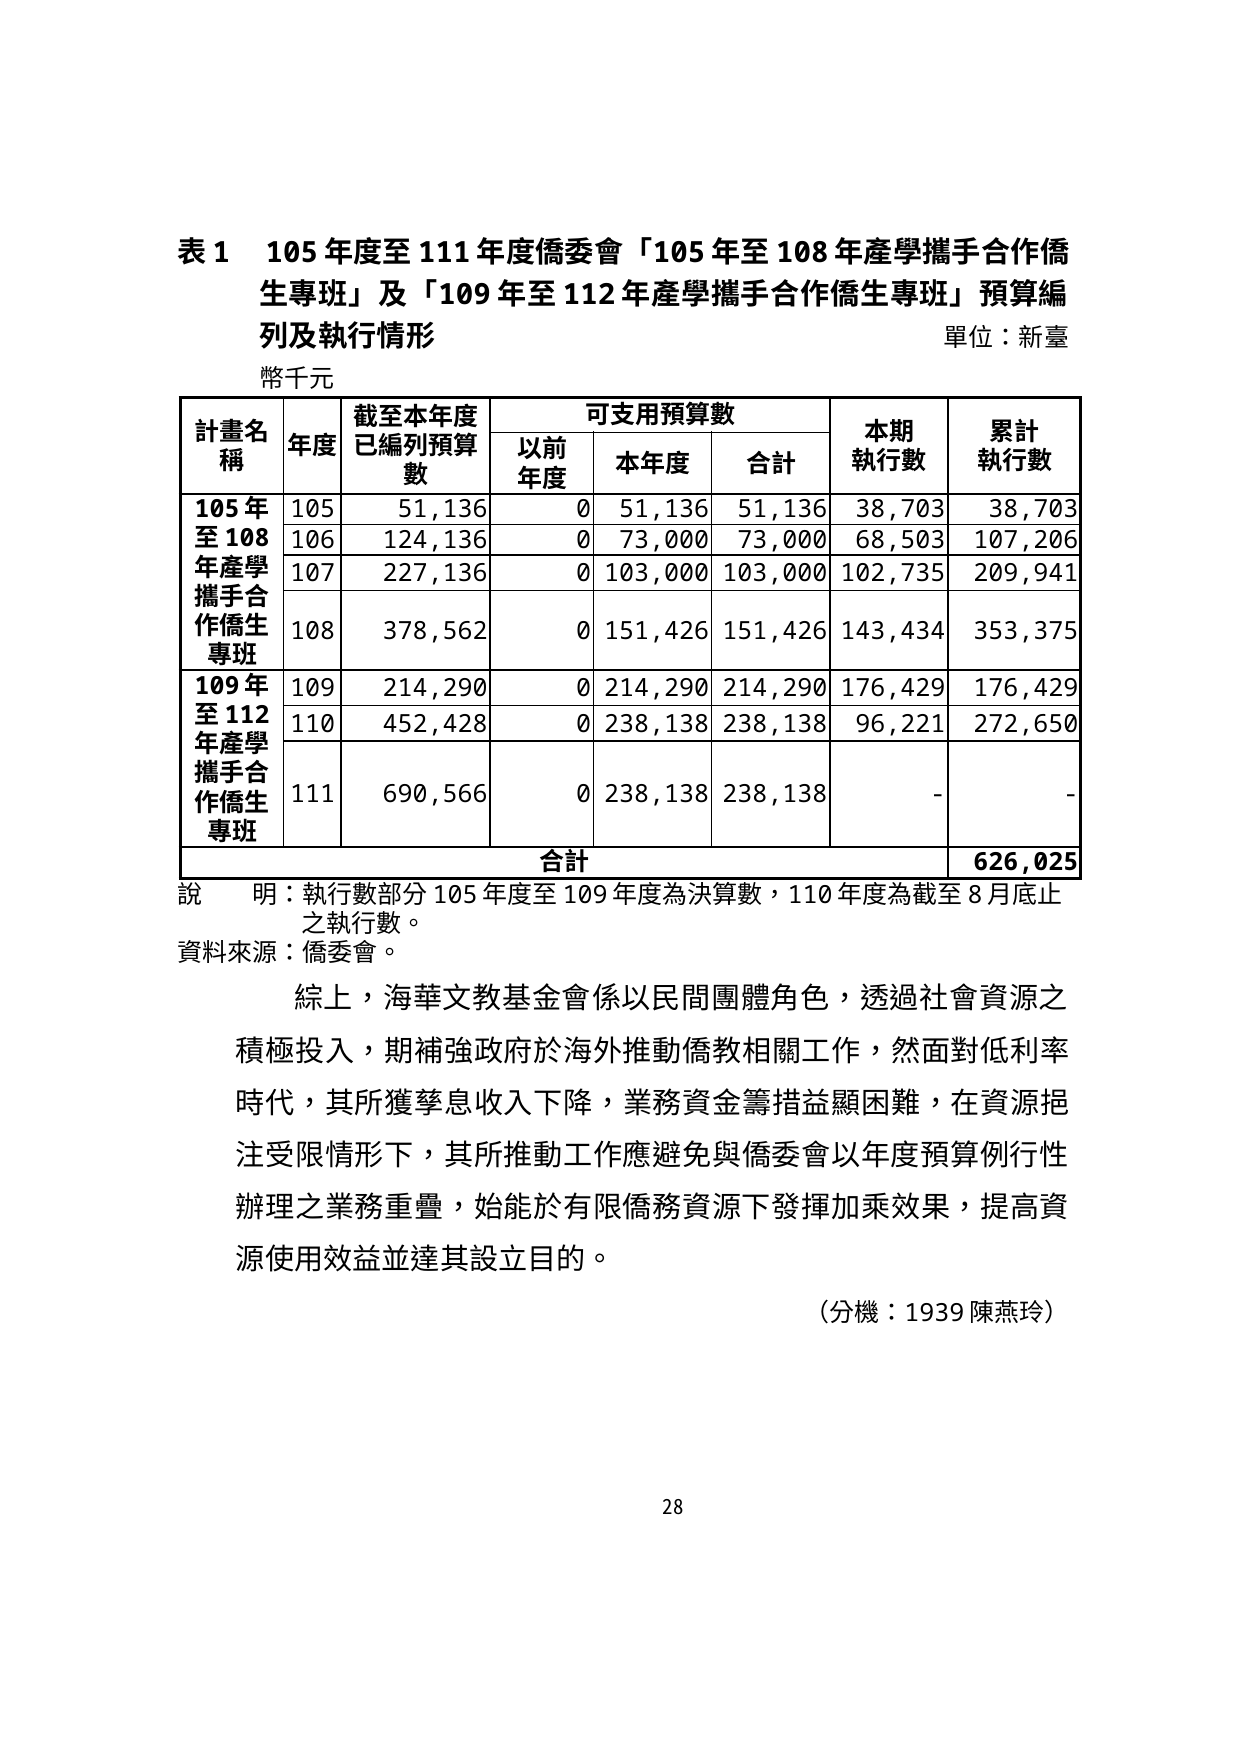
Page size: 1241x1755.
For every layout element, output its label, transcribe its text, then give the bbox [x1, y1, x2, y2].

table_cell 690,566 [342, 742, 489, 846]
table_header 累計 執行數 [949, 399, 1079, 493]
table_cell 105 [284, 495, 340, 523]
text 說 明：執行數部分105年度至109年度為決算數，110年度為截至8月底止之執行數。 [177, 880, 1078, 938]
table_cell 238,138 [594, 742, 711, 846]
table_cell 110 [284, 706, 340, 740]
table_cell 0 [491, 706, 593, 740]
table_cell 0 [491, 495, 593, 523]
table_cell 151,426 [594, 591, 711, 669]
table_cell 111 [284, 742, 340, 846]
table_cell 227,136 [342, 556, 489, 590]
table_cell 109 [284, 671, 340, 705]
table_cell 272,650 [949, 706, 1079, 740]
table_cell 以前 年度 [491, 433, 593, 493]
table_cell 51,136 [594, 495, 711, 523]
table_cell - [949, 742, 1079, 846]
table_cell 0 [491, 556, 593, 590]
text 綜上，海華文教基金會係以民間團體角色，透過社會資源之積極投入，期補強政府於海外推動僑教相關工作，然面對低利率時代，其所獲孳息收入下降，業務資金籌措益顯困難，在資源挹注受限情形下，其所推動工作應避免與僑委會以年度預算例行性辦理之業務重疊，始能於有限僑務資源下發揮加乘效果，提高資源使用效益並達其設立目的。 [236, 967, 1069, 1280]
table_cell 626,025 [949, 848, 1079, 877]
table_cell 96,221 [831, 706, 947, 740]
table_cell 0 [491, 742, 593, 846]
table_cell 51,136 [712, 495, 829, 523]
table_cell 124,136 [342, 525, 489, 554]
table_cell 238,138 [712, 742, 829, 846]
table_cell 176,429 [949, 671, 1079, 705]
table_cell 107,206 [949, 525, 1079, 554]
table_cell 238,138 [712, 706, 829, 740]
table_cell 合計 [712, 433, 829, 493]
table_cell 109年至112年產學攜手合作僑生專班 [182, 671, 283, 846]
table_cell 0 [491, 525, 593, 554]
table_cell 105年至108年產學攜手合作僑生專班 [182, 495, 283, 669]
table_header 可支用預算數 [491, 399, 829, 431]
table_cell 102,735 [831, 556, 947, 590]
table_cell 176,429 [831, 671, 947, 705]
table_cell 214,290 [594, 671, 711, 705]
table_header 年度 [284, 399, 340, 493]
table_cell 107 [284, 556, 340, 590]
table_cell 378,562 [342, 591, 489, 669]
table_cell 38,703 [831, 495, 947, 523]
table_cell 68,503 [831, 525, 947, 554]
table_cell 238,138 [594, 706, 711, 740]
table_cell 214,290 [342, 671, 489, 705]
table_header 本期 執行數 [831, 399, 947, 493]
table_cell 本年度 [594, 433, 711, 493]
table_cell 73,000 [594, 525, 711, 554]
table_cell 合計 [182, 848, 947, 877]
table_cell 143,434 [831, 591, 947, 669]
table_cell 106 [284, 525, 340, 554]
table_cell 214,290 [712, 671, 829, 705]
table_cell 108 [284, 591, 340, 669]
table_cell - [831, 742, 947, 846]
table_cell 0 [491, 591, 593, 669]
table_cell 209,941 [949, 556, 1079, 590]
table_cell 151,426 [712, 591, 829, 669]
table_cell 103,000 [712, 556, 829, 590]
table_cell 353,375 [949, 591, 1079, 669]
table_cell 73,000 [712, 525, 829, 554]
table_cell 38,703 [949, 495, 1079, 523]
table_cell 103,000 [594, 556, 711, 590]
text 資料來源：僑委會。 [177, 938, 1069, 967]
text 表1 105年度至111年度僑委會「105年至108年產學攜手合作僑生專班」及「109年至112年產學攜手合作僑生專班」預算編列及執行情形 單位：新臺幣千元 [177, 229, 1069, 396]
table_header 截至本年度已編列預算數 [342, 399, 489, 493]
table_cell 51,136 [342, 495, 489, 523]
text （分機：1939陳燕玲） [177, 1280, 1069, 1332]
table_cell 452,428 [342, 706, 489, 740]
table_cell 0 [491, 671, 593, 705]
table_header 計畫名稱 [182, 399, 283, 493]
